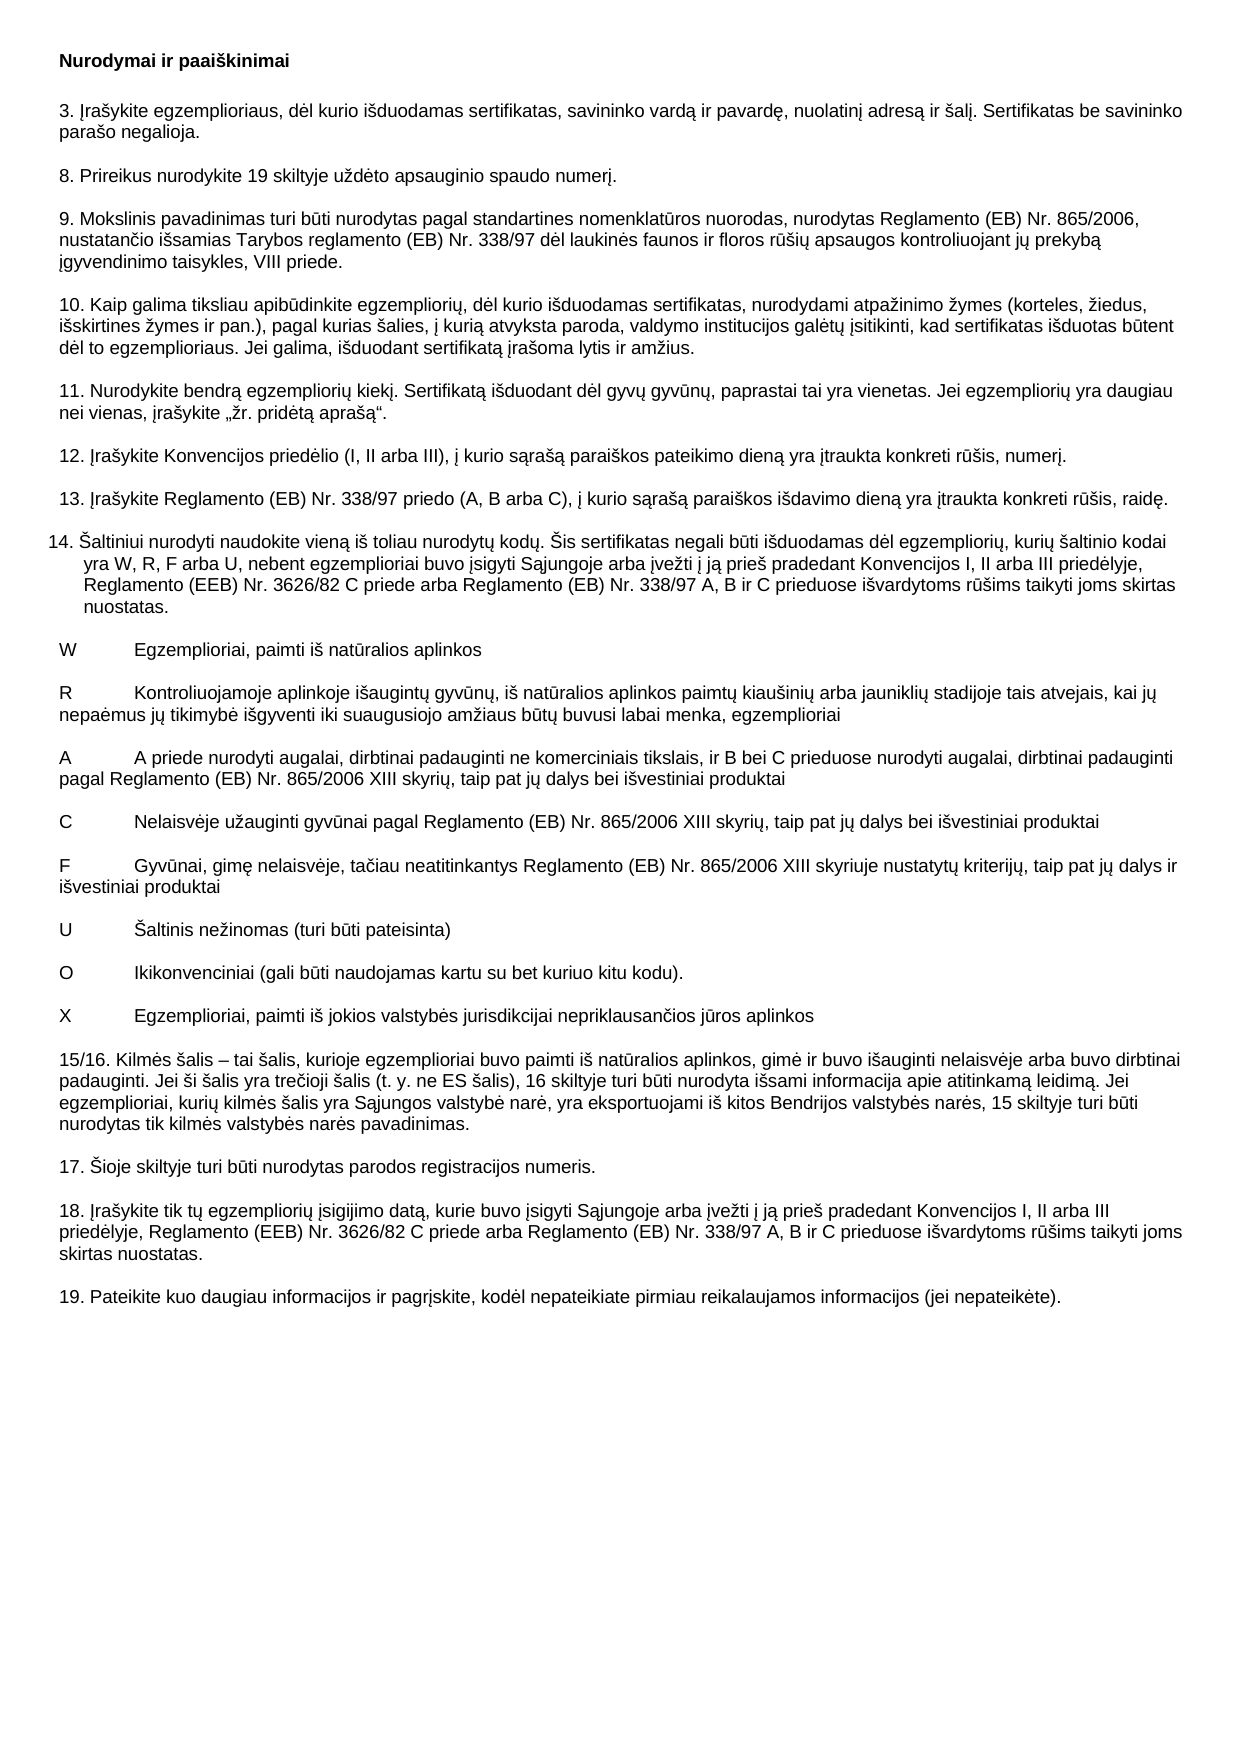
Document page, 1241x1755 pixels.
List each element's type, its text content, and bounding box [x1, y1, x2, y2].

text C Nelaisvėje užauginti gyvūnai pagal Reglamento (EB) Nr. 865/2006 XIII skyrių, taip pat jų dalys bei išvestiniai produktai [59, 811, 1191, 833]
text 8. Prireikus nurodykite 19 skiltyje uždėto apsauginio spaudo numerį. [59, 164, 1191, 186]
text W Egzemplioriai, paimti iš natūralios aplinkos [59, 639, 1191, 660]
text 9. Mokslinis pavadinimas turi būti nurodytas pagal standartines nomenklatūros nuorodas, nurodytas Reglamento (EB) Nr. 865/2006, nustatančio išsamias Tarybos reglamento (EB) Nr. 338/97 dėl laukinės faunos ir floros rūšių apsaugos kontroliuojant jų prekybą įgyvendinimo taisykles, VIII priede. [59, 207, 1191, 272]
text X Egzemplioriai, paimti iš jokios valstybės jurisdikcijai nepriklausančios jūros aplinkos [59, 1005, 1191, 1027]
text A A priede nurodyti augalai, dirbtinai padauginti ne komerciniais tikslais, ir B bei C prieduose nurodyti augalai, dirbtinai padauginti pagal Reglamento (EB) Nr. 865/2006 XIII skyrių, taip pat jų dalys bei išvestiniai produktai [59, 747, 1191, 790]
text F Gyvūnai, gimę nelaisvėje, tačiau neatitinkantys Reglamento (EB) Nr. 865/2006 XIII skyriuje nustatytų kriterijų, taip pat jų dalys ir išvestiniai produktai [59, 854, 1191, 897]
text 12. Įrašykite Konvencijos priedėlio (I, II arba III), į kurio sąrašą paraiškos pateikimo dieną yra įtraukta konkreti rūšis, numerį. [59, 445, 1191, 466]
text U Šaltinis nežinomas (turi būti pateisinta) [59, 919, 1191, 941]
text 13. Įrašykite Reglamento (EB) Nr. 338/97 priedo (A, B arba C), į kurio sąrašą paraiškos išdavimo dieną yra įtraukta konkreti rūšis, raidę. [59, 488, 1191, 509]
text 11. Nurodykite bendrą egzempliorių kiekį. Sertifikatą išduodant dėl gyvų gyvūnų, paprastai tai yra vienetas. Jei egzempliorių yra daugiau nei vienas, įrašykite „žr. pridėtą aprašą“. [59, 380, 1191, 423]
text Nurodymai ir paaiškinimai [59, 50, 1191, 72]
text R Kontroliuojamoje aplinkoje išaugintų gyvūnų, iš natūralios aplinkos paimtų kiaušinių arba jauniklių stadijoje tais atvejais, kai jų nepaėmus jų tikimybė išgyventi iki suaugusiojo amžiaus būtų buvusi labai menka, egzemplioriai [59, 682, 1191, 725]
text 19. Pateikite kuo daugiau informacijos ir pagrįskite, kodėl nepateikiate pirmiau reikalaujamos informacijos (jei nepateikėte). [59, 1286, 1191, 1307]
text 10. Kaip galima tiksliau apibūdinkite egzempliorių, dėl kurio išduodamas sertifikatas, nurodydami atpažinimo žymes (korteles, žiedus, išskirtines žymes ir pan.), pagal kurias šalies, į kurią atvyksta paroda, valdymo institucijos galėtų įsitikinti, kad sertifikatas išduotas būtent dėl to egzemplioriaus. Jei galima, išduodant sertifikatą įrašoma lytis ir amžius. [59, 294, 1191, 358]
text 15/16. Kilmės šalis – tai šalis, kurioje egzemplioriai buvo paimti iš natūralios aplinkos, gimė ir buvo išauginti nelaisvėje arba buvo dirbtinai padauginti. Jei ši šalis yra trečioji šalis (t. y. ne ES šalis), 16 skiltyje turi būti nurodyta išsami informacija apie atitinkamą leidimą. Jei egzemplioriai, kurių kilmės šalis yra Sąjungos valstybė narė, yra eksportuojami iš kitos Bendrijos valstybės narės, 15 skiltyje turi būti nurodytas tik kilmės valstybės narės pavadinimas. [59, 1048, 1191, 1135]
text O Ikikonvenciniai (gali būti naudojamas kartu su bet kuriuo kitu kodu). [59, 962, 1191, 984]
text 18. Įrašykite tik tų egzempliorių įsigijimo datą, kurie buvo įsigyti Sąjungoje arba įvežti į ją prieš pradedant Konvencijos I, II arba III priedėlyje, Reglamento (EEB) Nr. 3626/82 C priede arba Reglamento (EB) Nr. 338/97 A, B ir C prieduose išvardytoms rūšims taikyti joms skirtas nuostatas. [59, 1199, 1191, 1264]
text 17. Šioje skiltyje turi būti nurodytas parodos registracijos numeris. [59, 1156, 1191, 1178]
text 14. Šaltiniui nurodyti naudokite vieną iš toliau nurodytų kodų. Šis sertifikatas negali būti išduodamas dėl egzempliorių, kurių šaltinio kodai yra W, R, F arba U, nebent egzemplioriai buvo įsigyti Sąjungoje arba įvežti į ją prieš pradedant Konvencijos I, II arba III priedėlyje, Reglamento (EEB) Nr. 3626/82 C priede arba Reglamento (EB) Nr. 338/97 A, B ir C prieduose išvardytoms rūšims taikyti joms skirtas nuostatas. [48, 531, 1191, 617]
text 3. Įrašykite egzemplioriaus, dėl kurio išduodamas sertifikatas, savininko vardą ir pavardę, nuolatinį adresą ir šalį. Sertifikatas be savininko parašo negalioja. [59, 100, 1191, 143]
